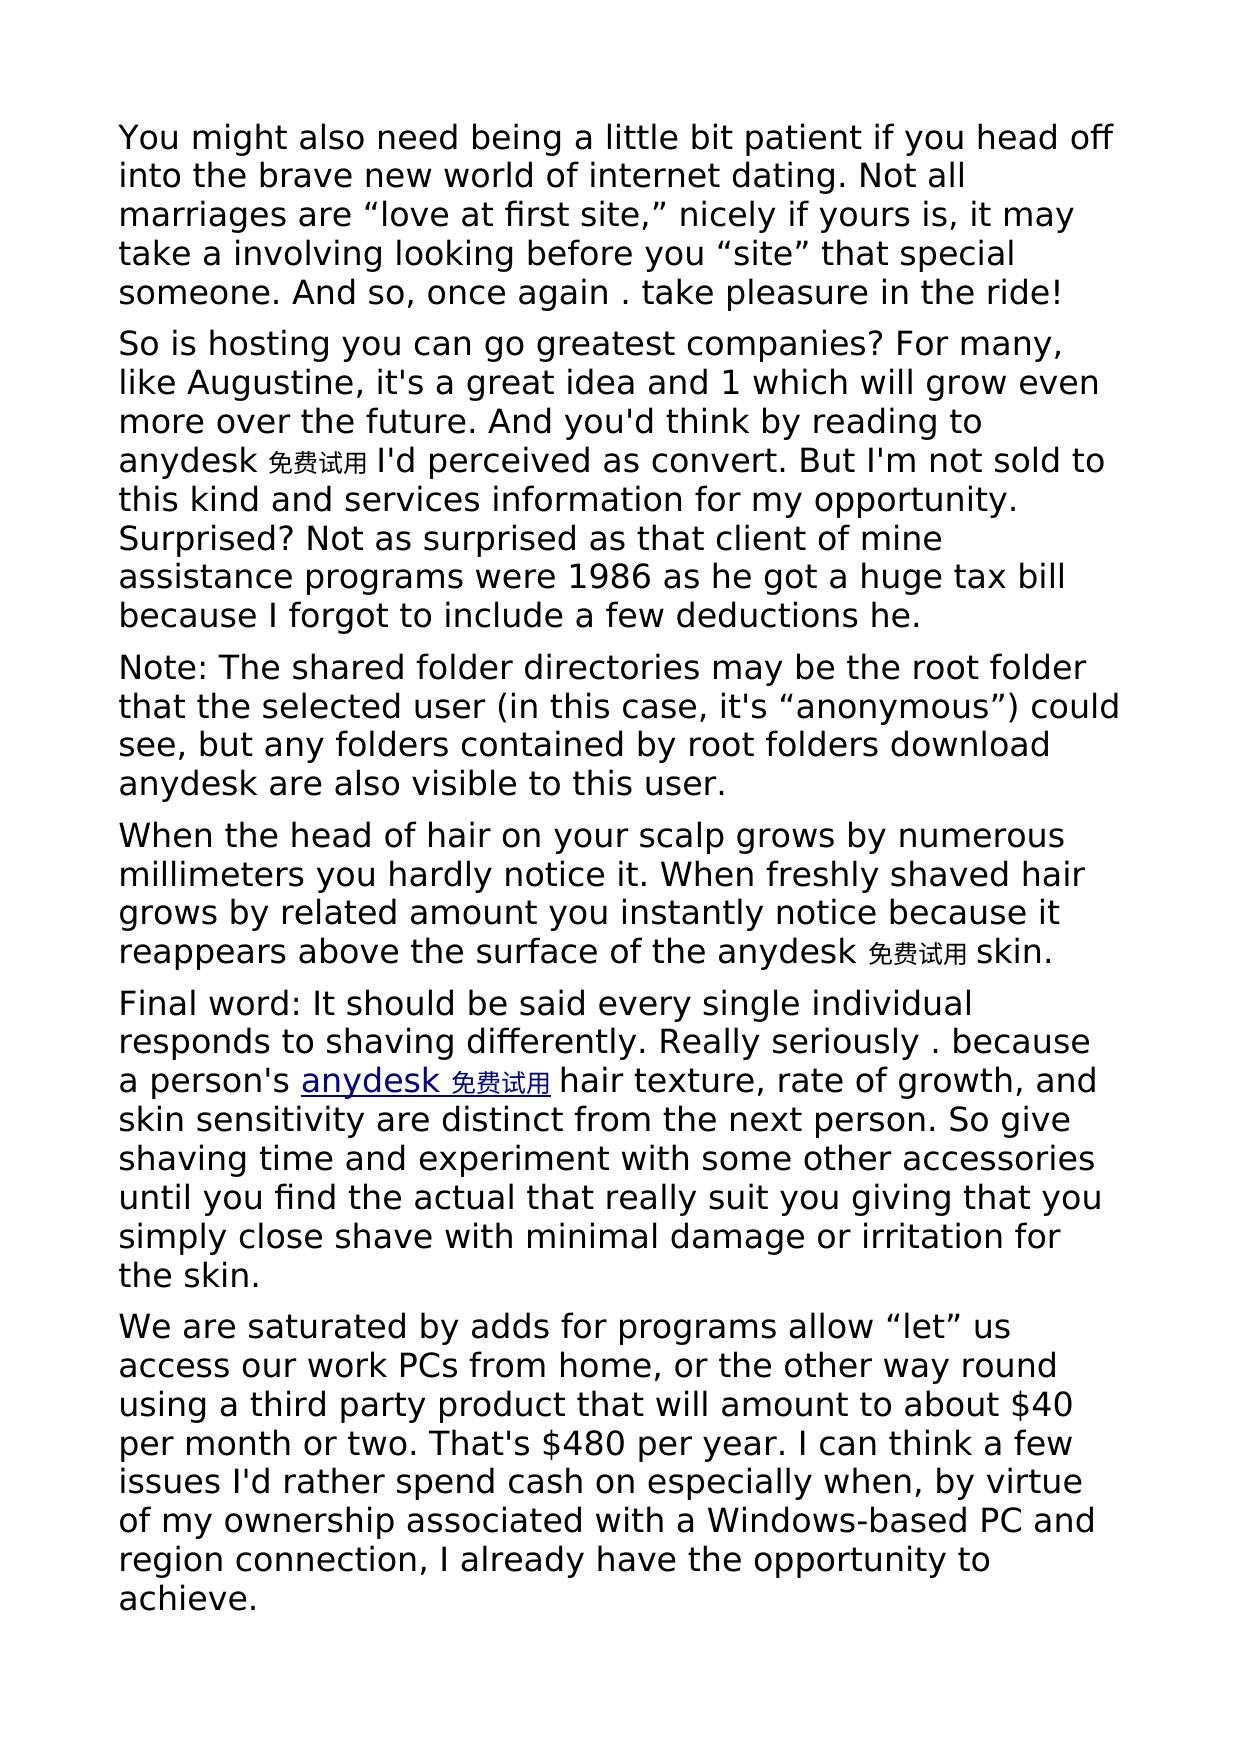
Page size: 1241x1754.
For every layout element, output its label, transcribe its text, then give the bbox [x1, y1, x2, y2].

text Final word: It should be said every single individual responds to shaving differently. Really seriously . because a person's anydesk 免费试用 hair texture, rate of growth, and skin sensitivity are distinct from the next person. So give shaving time and experiment with some other accessories until you find the actual that really suit you giving that you simply close shave with minimal damage or irritation for the skin. [118, 984, 1122, 1295]
text So is hosting you can go greatest companies? For many, like Augustine, it's a great idea and 1 which will grow even more over the future. And you'd think by reading to anydesk 免费试用 I'd perceived as convert. But I'm not sold to this kind and services information for my opportunity. Surprised? Not as surprised as that client of mine assistance programs were 1986 as he got a huge tax bill because I forgot to include a few deductions he. [118, 325, 1122, 636]
text You might also need being a little bit patient if you head off into the brave new world of internet dating. Not all marriages are “love at first site,” nicely if yours is, it may take a involving looking before you “site” that special someone. And so, once again . take pleasure in the ride! [118, 118, 1122, 312]
text We are saturated by adds for programs allow “let” us access our work PCs from home, or the other way round using a third party product that will amount to about $40 per month or two. That's $480 per year. I can think a few issues I'd rather spend cash on especially when, by virtue of my ownership associated with a Windows-based PC and region connection, I already have the opportunity to achieve. [118, 1307, 1122, 1618]
text Note: The shared folder directories may be the root folder that the selected user (in this case, it's “anonymous”) could see, but any folders contained by root folders download anydesk are also visible to this user. [118, 648, 1122, 804]
text When the head of hair on your scalp grows by numerous millimeters you hardly notice it. When freshly shaved hair grows by related amount you instantly notice because it reappears above the surface of the anydesk 免费试用 skin. [118, 816, 1122, 972]
